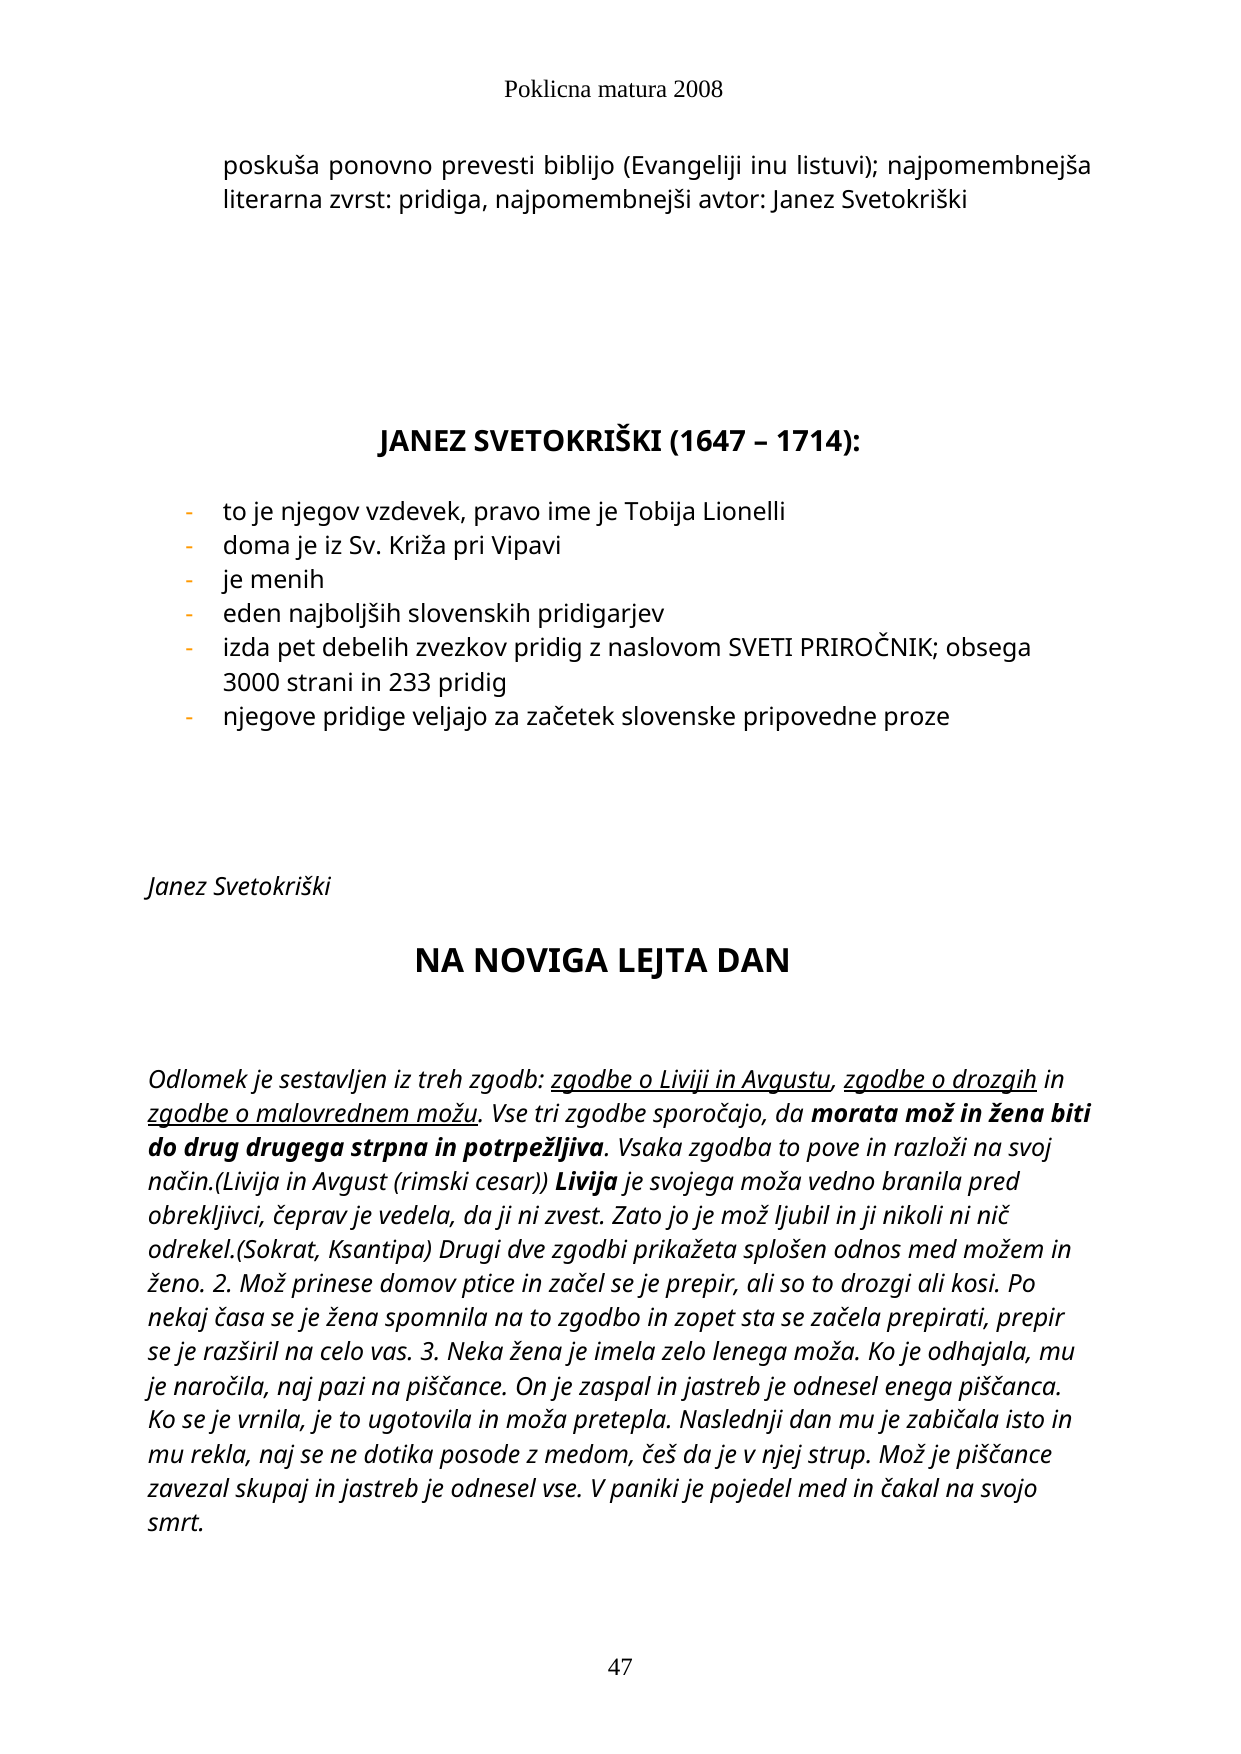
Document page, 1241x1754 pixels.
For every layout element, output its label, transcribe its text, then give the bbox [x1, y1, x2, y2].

text Odlomek je sestavljen iz treh zgodb: zgodbe o Liviji in Avgustu, zgodbe o drozgih in zgodbe o malovrednem možu. Vse tri zgodbe sporočajo, da morata mož in žena biti do drug drugega strpna in potrpežljiva. Vsaka zgodba to pove in razloži na svoj način.(Livija in Avgust (rimski cesar)) Livija je svojega moža vedno branila pred obrekljivci, čeprav je vedela, da ji ni zvest. Zato jo je mož ljubil in ji nikoli ni nič odrekel.(Sokrat, Ksantipa) Drugi dve zgodbi prikažeta splošen odnos med možem in ženo. 2. Mož prinese domov ptice in začel se je prepir, ali so to drozgi ali kosi. Po nekaj časa se je žena spomnila na to zgodbo in zopet sta se začela prepirati, prepir se je razširil na celo vas. 3. Neka žena je imela zelo lenega moža. Ko je odhajala, mu je naročila, naj pazi na piščance. On je zaspal in jastreb je odnesel enega piščanca. Ko se je vrnila, je to ugotovila in moža pretepla. Naslednji dan mu je zabičala isto in mu rekla, naj se ne dotika posode z medom, češ da je v njej strup. Mož je piščance zavezal skupaj in jastreb je odnesel vse. V paniki je pojedel med in čakal na svojo smrt. [148, 1062, 1093, 1538]
text Janez Svetokriški [148, 868, 1093, 903]
list izda pet debelih zvezkov pridig z naslovom SVETI PRIROČNIK; obsega 3000 strani in 233 pridig [185, 630, 1093, 698]
list eden najboljših slovenskih pridigarjev [185, 596, 1093, 630]
text NA NOVIGA LEJTA DAN [148, 937, 1093, 982]
text JANEZ SVETOKRIŠKI (1647 – 1714): [148, 420, 1093, 460]
list poskuša ponovno prevesti biblijo (Evangeliji inu listuvi); najpomembnejša literarna zvrst: pridiga, najpomembnejši avtor: Janez Svetokriški [185, 148, 1093, 216]
list njegove pridige veljajo za začetek slovenske pripovedne proze [185, 698, 1093, 732]
list to je njegov vzdevek, pravo ime je Tobija Lionelli [185, 494, 1093, 528]
list je menih [185, 562, 1093, 596]
list doma je iz Sv. Križa pri Vipavi [185, 528, 1093, 562]
